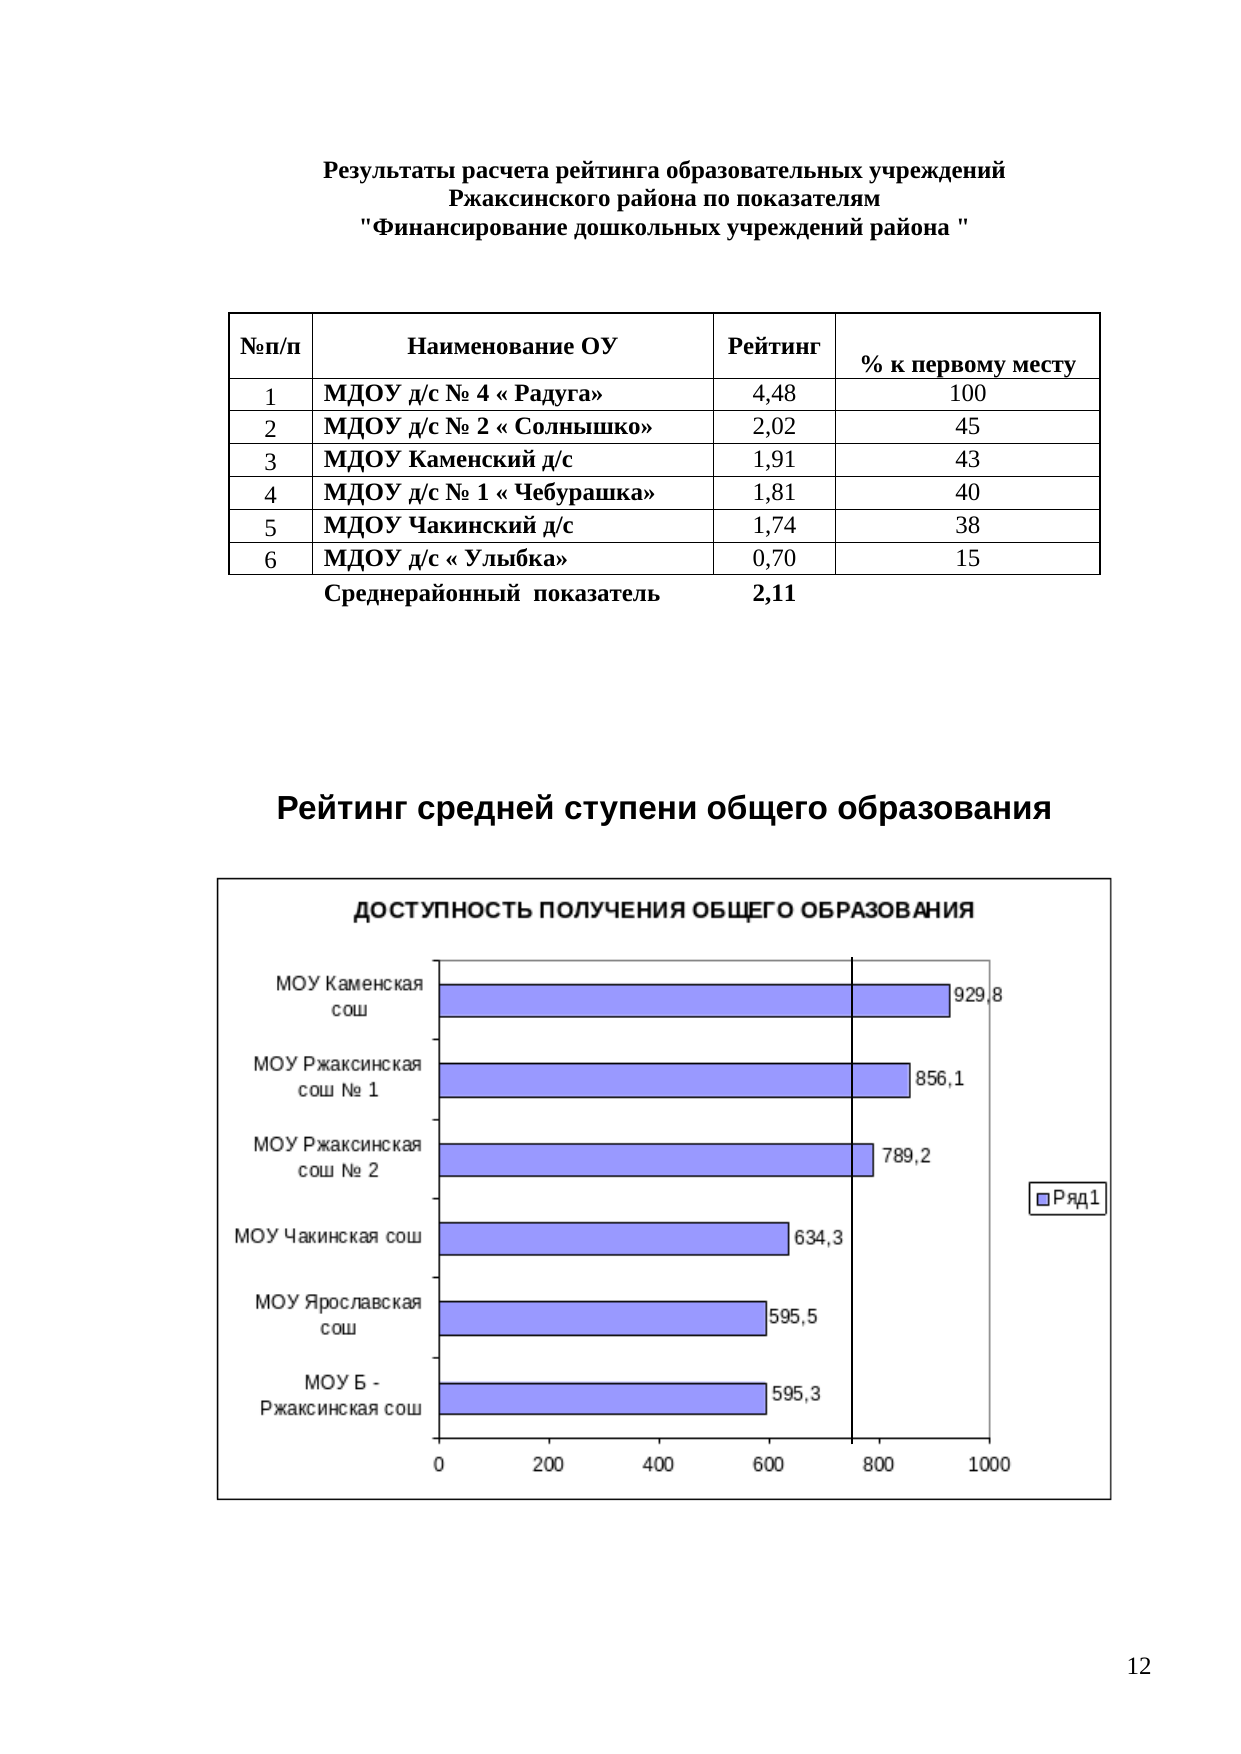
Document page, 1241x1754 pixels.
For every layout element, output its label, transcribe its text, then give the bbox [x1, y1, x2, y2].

table_cell [229, 278, 312, 312]
table_cell 0,70 [714, 543, 835, 574]
table_cell Наименование ОУ [313, 314, 713, 377]
table_cell 4 [230, 477, 312, 509]
table_cell % к первому месту [836, 314, 1099, 377]
table_cell МДОУ Чакинский д/с [313, 510, 713, 542]
table_cell 2,02 [714, 411, 835, 443]
table_cell 40 [836, 477, 1099, 509]
table_cell Среднерайонный показатель [312, 575, 713, 607]
table_cell [713, 278, 835, 312]
table_cell Рейтинг [714, 314, 835, 377]
table_cell [835, 575, 1100, 607]
table_cell 1,91 [714, 444, 835, 476]
table_header Результаты расчета рейтинга образовательных учреждений Ржаксинского района по показателям "Финансирование дошкольных учреждений района " [229, 118, 1100, 277]
table_cell 43 [836, 444, 1099, 476]
table_cell 3 [230, 444, 312, 476]
table_cell 15 [836, 543, 1099, 574]
table_cell 5 [230, 510, 312, 542]
table_cell 4,48 [714, 379, 835, 410]
table_cell 1,81 [714, 477, 835, 509]
table_cell [312, 278, 713, 312]
table_cell МДОУ д/с « Улыбка» [313, 543, 713, 574]
table_cell МДОУ д/с № 1 « Чебурашка» [313, 477, 713, 509]
subtitle Рейтинг средней ступени общего образования [177, 788, 1152, 827]
table_cell 2 [230, 411, 312, 443]
table_cell МДОУ Каменский д/с [313, 444, 713, 476]
table_cell [835, 278, 1100, 312]
table_cell 100 [836, 379, 1099, 410]
table_cell МДОУ д/с № 4 « Радуга» [313, 379, 713, 410]
table_cell 1,74 [714, 510, 835, 542]
table_cell 2,11 [713, 575, 835, 607]
table_cell [229, 575, 312, 607]
table_cell 38 [836, 510, 1099, 542]
table_cell 45 [836, 411, 1099, 443]
table_cell №п/п [230, 314, 312, 377]
table_cell МДОУ д/с № 2 « Солнышко» [313, 411, 713, 443]
table_cell 1 [230, 379, 312, 410]
table_cell 6 [230, 543, 312, 574]
